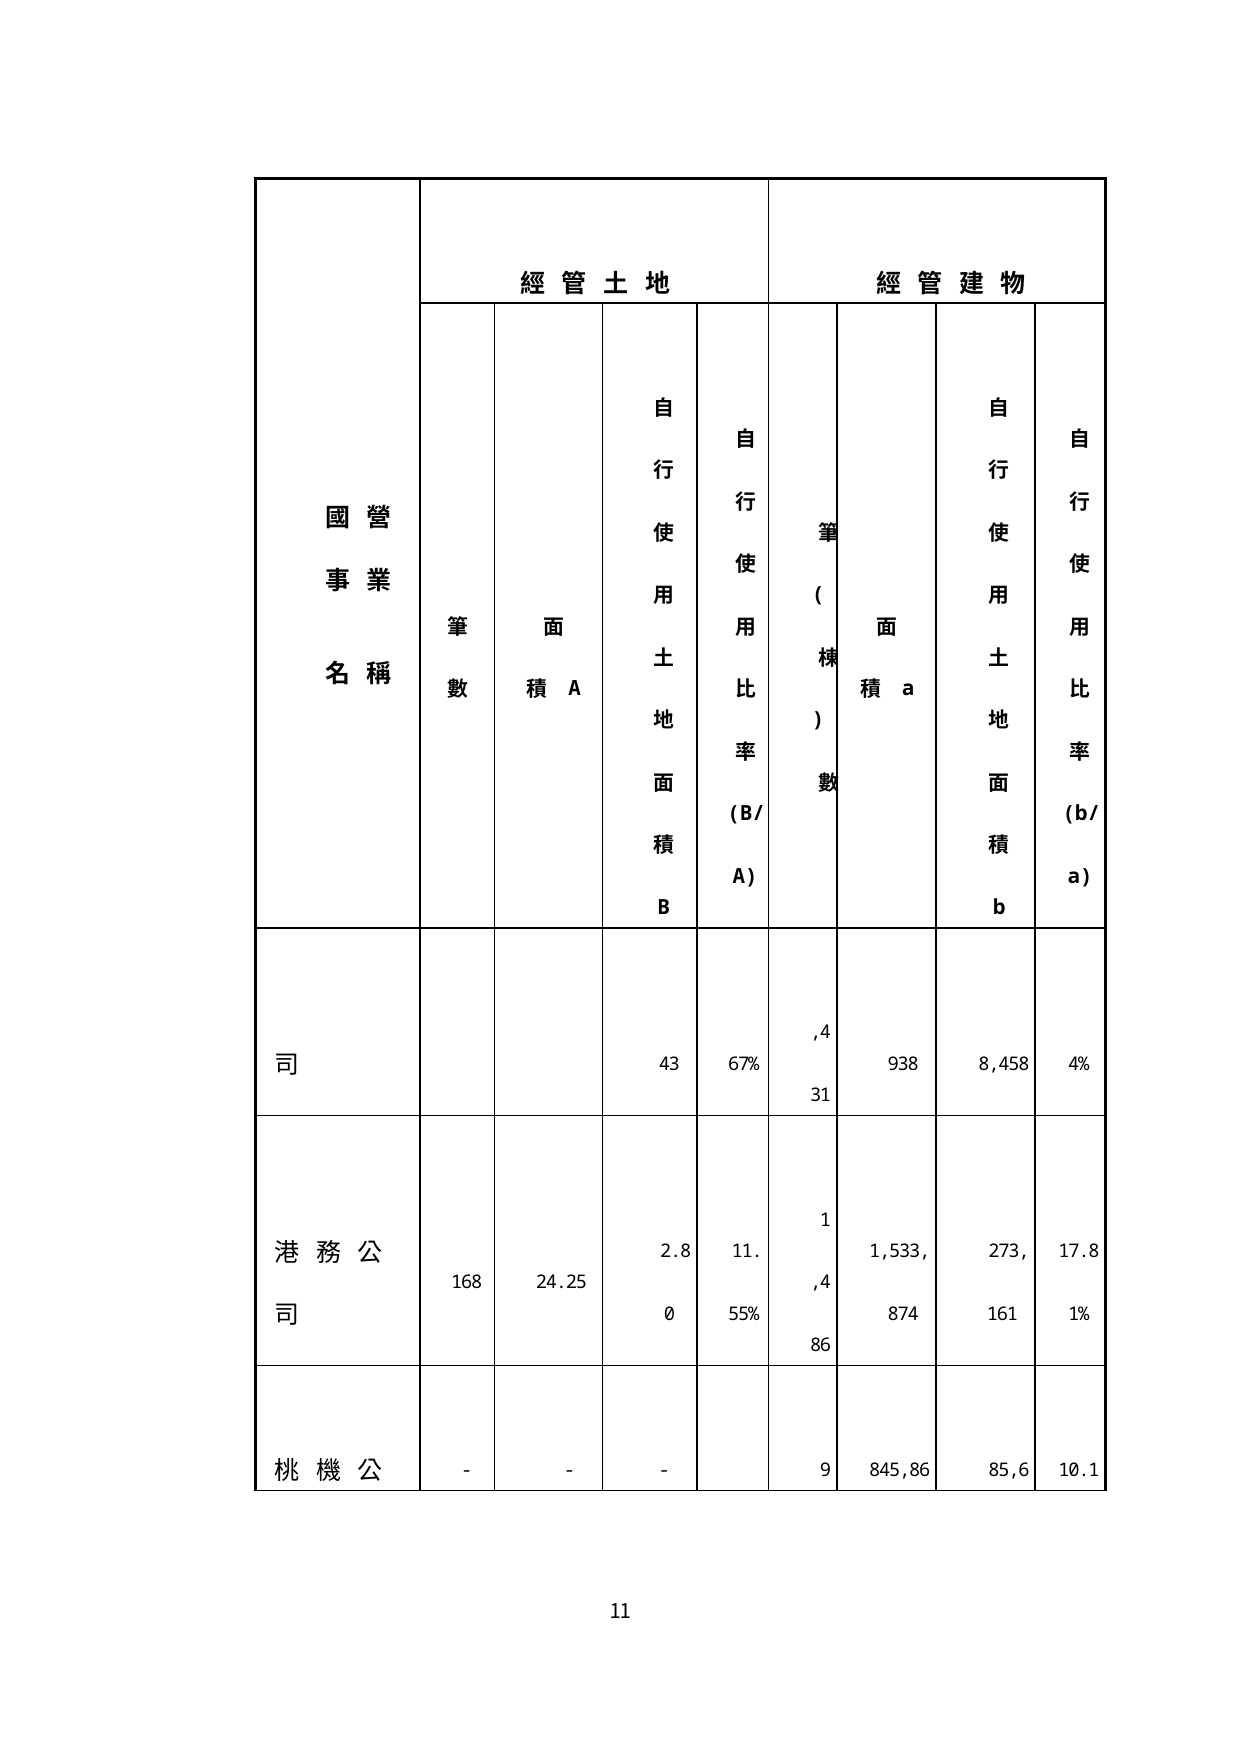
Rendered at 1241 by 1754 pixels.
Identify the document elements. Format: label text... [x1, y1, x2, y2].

table_cell 筆數 [421, 304, 494, 927]
table_cell 8,458 [937, 929, 1034, 1115]
table_cell 自行使用土地面積B [603, 304, 696, 927]
table_cell 筆(棟)數 [769, 304, 836, 927]
table_cell 港務公司 [257, 1116, 419, 1365]
table_cell 自行使用比率(B/A) [698, 304, 768, 927]
table_header 經管土地 [421, 180, 768, 302]
table_cell - [495, 1366, 602, 1490]
table_cell ,431 [769, 929, 836, 1115]
table_cell 面積A [495, 304, 602, 927]
table_cell 面積a [838, 304, 935, 927]
table_cell 10.1 [1036, 1366, 1104, 1490]
table_header 經管建物 [769, 180, 1104, 302]
table_cell 938 [838, 929, 935, 1115]
table_header 國營事業 名稱 [257, 180, 419, 927]
table_cell 2.80 [603, 1116, 696, 1365]
table_cell 273,161 [937, 1116, 1034, 1365]
table_cell 司 [257, 929, 419, 1115]
table_cell 11.55% [698, 1116, 768, 1365]
table_cell 17.81% [1036, 1116, 1104, 1365]
table_cell [495, 929, 602, 1115]
table_cell 85,6 [937, 1366, 1034, 1490]
table_cell [421, 929, 494, 1115]
table_cell 43 [603, 929, 696, 1115]
table_cell 168 [421, 1116, 494, 1365]
table_cell 1,486 [769, 1116, 836, 1365]
table_cell 67% [698, 929, 768, 1115]
table_cell [698, 1366, 768, 1490]
table_cell 4% [1036, 929, 1104, 1115]
table_cell 1,533,874 [838, 1116, 935, 1365]
table_cell - [603, 1366, 696, 1490]
table_cell 自行使用比率(b/a) [1036, 304, 1104, 927]
table_cell 24.25 [495, 1116, 602, 1365]
table_cell 自行使用土地面積b [937, 304, 1034, 927]
table_cell 桃機公 [257, 1366, 419, 1490]
table_cell 9 [769, 1366, 836, 1490]
table_cell 845,86 [838, 1366, 935, 1490]
table_cell - [421, 1366, 494, 1490]
